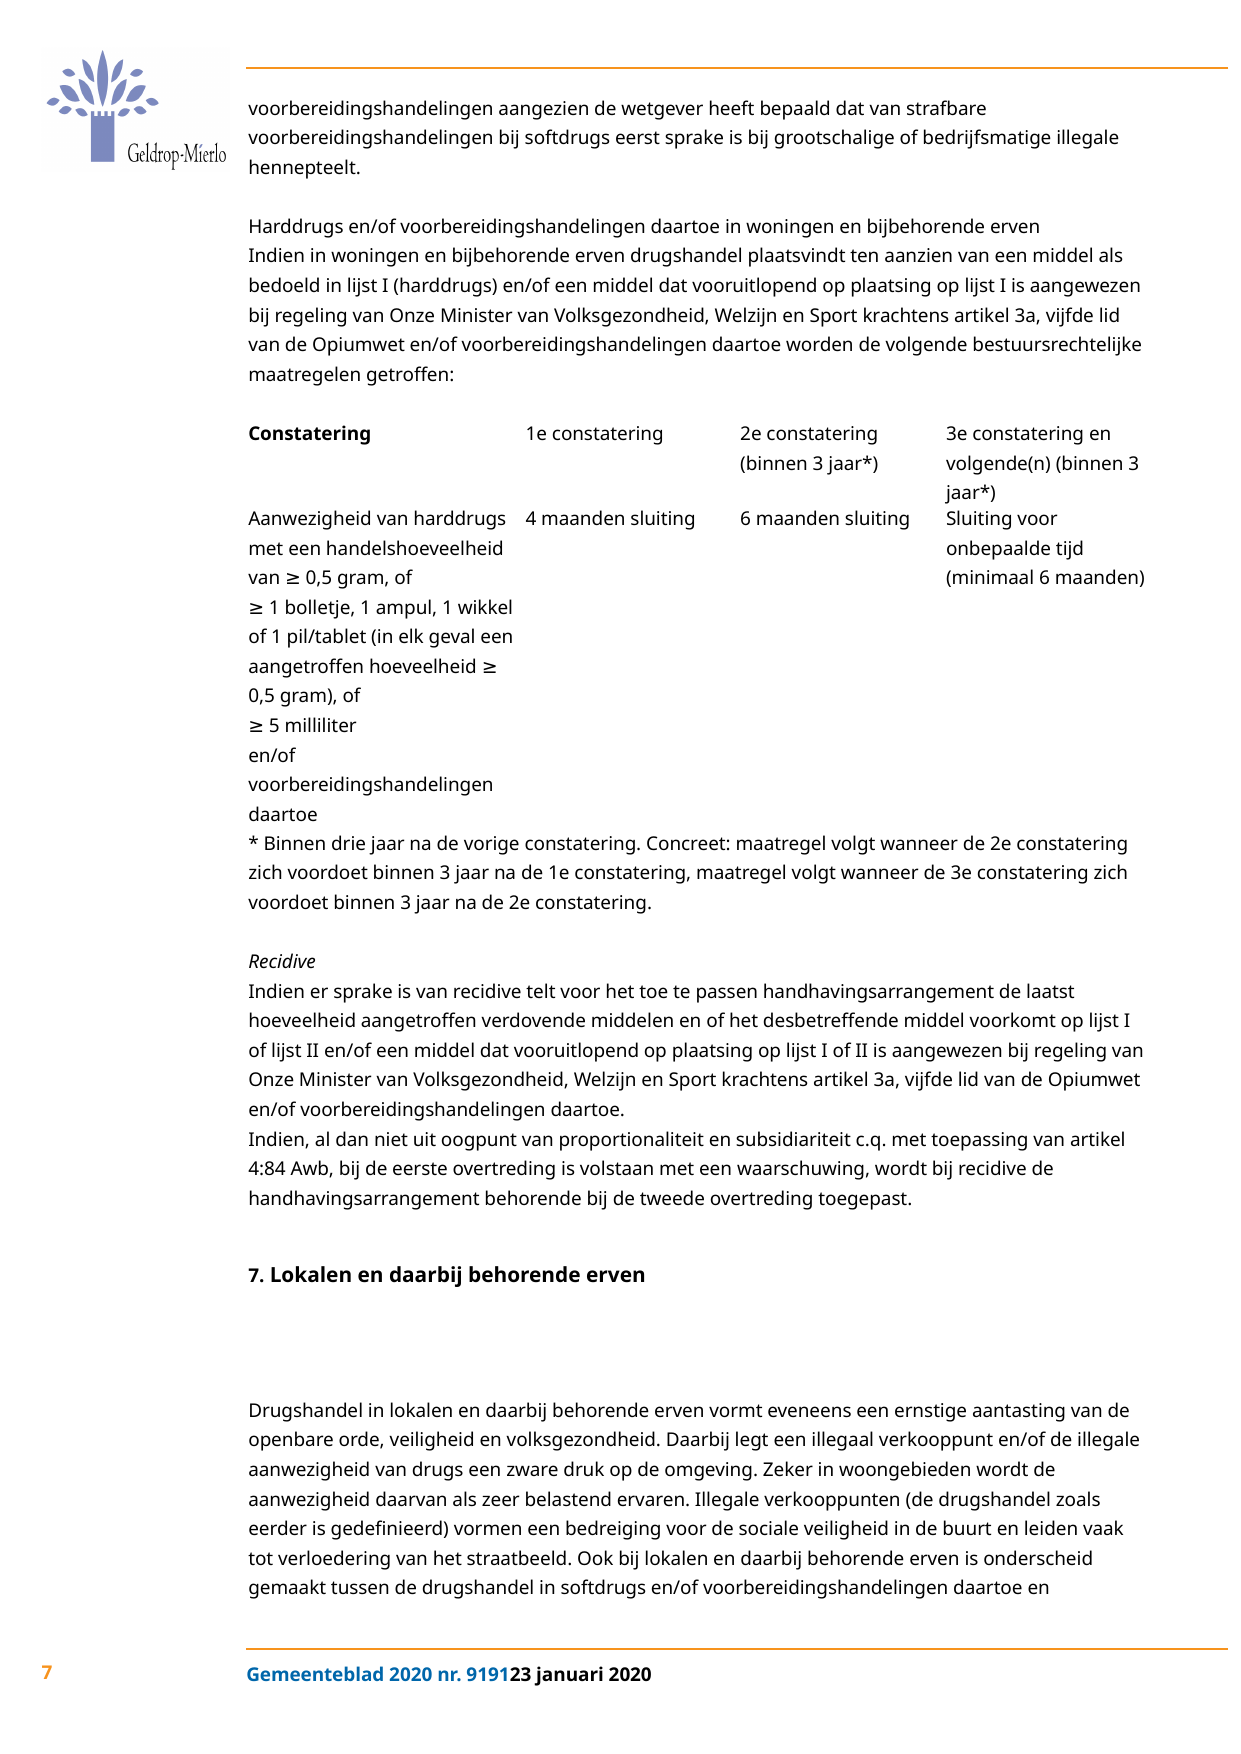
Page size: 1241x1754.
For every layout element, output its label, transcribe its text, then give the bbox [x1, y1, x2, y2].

table_cell 6 maanden sluiting [740, 505, 946, 827]
text Recidive [248, 948, 1152, 974]
table_cell Aanwezigheid van harddrugs met een handelshoeveelheid van ≥ 0,5 gram, of ≥ 1 bolletje, 1 ampul, 1 wikkel of 1 pil/tablet (in elk geval een aangetroffen hoeveelheid ≥ 0,5 gram), of ≥ 5 milliliter en/of voorbereidingshandelingen daartoe [248, 505, 525, 827]
text Indien er sprake is van recidive telt voor het toe te passen handhavingsarrangement de laatst hoeveelheid aangetroffen verdovende middelen en of het desbetreffende middel voorkomt op lijst I of lijst II en/of een middel dat vooruitlopend op plaatsing op lijst I of II is aangewezen bij regeling van Onze Minister van Volksgezondheid, Welzijn en Sport krachtens artikel 3a, vijfde lid van de Opiumwet en/of voorbereidingshandelingen daartoe. [248, 978, 1152, 1122]
table_header 3e constatering en volgende(n) (binnen 3 jaar*) [946, 420, 1152, 505]
table_cell Sluiting voor onbepaalde tijd (minimaal 6 maanden) [946, 505, 1152, 827]
table_header 2e constatering (binnen 3 jaar*) [740, 420, 946, 505]
text voorbereidingshandelingen aangezien de wetgever heeft bepaald dat van strafbare voorbereidingshandelingen bij softdrugs eerst sprake is bij grootschalige of bedrijfsmatige illegale hennepteelt. [248, 95, 1152, 180]
picture [41, 47, 231, 172]
text Indien, al dan niet uit oogpunt van proportionaliteit en subsidiariteit c.q. met toepassing van artikel 4:84 Awb, bij de eerste overtreding is volstaan met een waarschuwing, wordt bij recidive de handhavingsarrangement behorende bij de tweede overtreding toegepast. [248, 1126, 1152, 1211]
text * Binnen drie jaar na de vorige constatering. Concreet: maatregel volgt wanneer de 2e constatering zich voordoet binnen 3 jaar na de 1e constatering, maatregel volgt wanneer de 3e constatering zich voordoet binnen 3 jaar na de 2e constatering. [248, 830, 1152, 915]
text Drugshandel in lokalen en daarbij behorende erven vormt eveneens een ernstige aantasting van de openbare orde, veiligheid en volksgezondheid. Daarbij legt een illegaal verkooppunt en/of de illegale aanwezigheid van drugs een zware druk op de omgeving. Zeker in woongebieden wordt de aanwezigheid daarvan als zeer belastend ervaren. Illegale verkooppunten (de drugshandel zoals eerder is gedefinieerd) vormen een bedreiging voor de sociale veiligheid in de buurt en leiden vaak tot verloedering van het straatbeeld. Ook bij lokalen en daarbij behorende erven is onderscheid gemaakt tussen de drugshandel in softdrugs en/of voorbereidingshandelingen daartoe en [248, 1397, 1152, 1600]
table_cell 4 maanden sluiting [525, 505, 740, 827]
text Harddrugs en/of voorbereidingshandelingen daartoe in woningen en bijbehorende erven [248, 213, 1152, 239]
text 7. Lokalen en daarbij behorende erven [248, 1260, 1152, 1289]
table_header 1e constatering [525, 420, 740, 505]
text Indien in woningen en bijbehorende erven drugshandel plaatsvindt ten aanzien van een middel als bedoeld in lijst I (harddrugs) en/of een middel dat vooruitlopend op plaatsing op lijst I is aangewezen bij regeling van Onze Minister van Volksgezondheid, Welzijn en Sport krachtens artikel 3a, vijfde lid van de Opiumwet en/of voorbereidingshandelingen daartoe worden de volgende bestuursrechtelijke maatregelen getroffen: [248, 243, 1152, 387]
table_header Constatering [248, 420, 525, 505]
